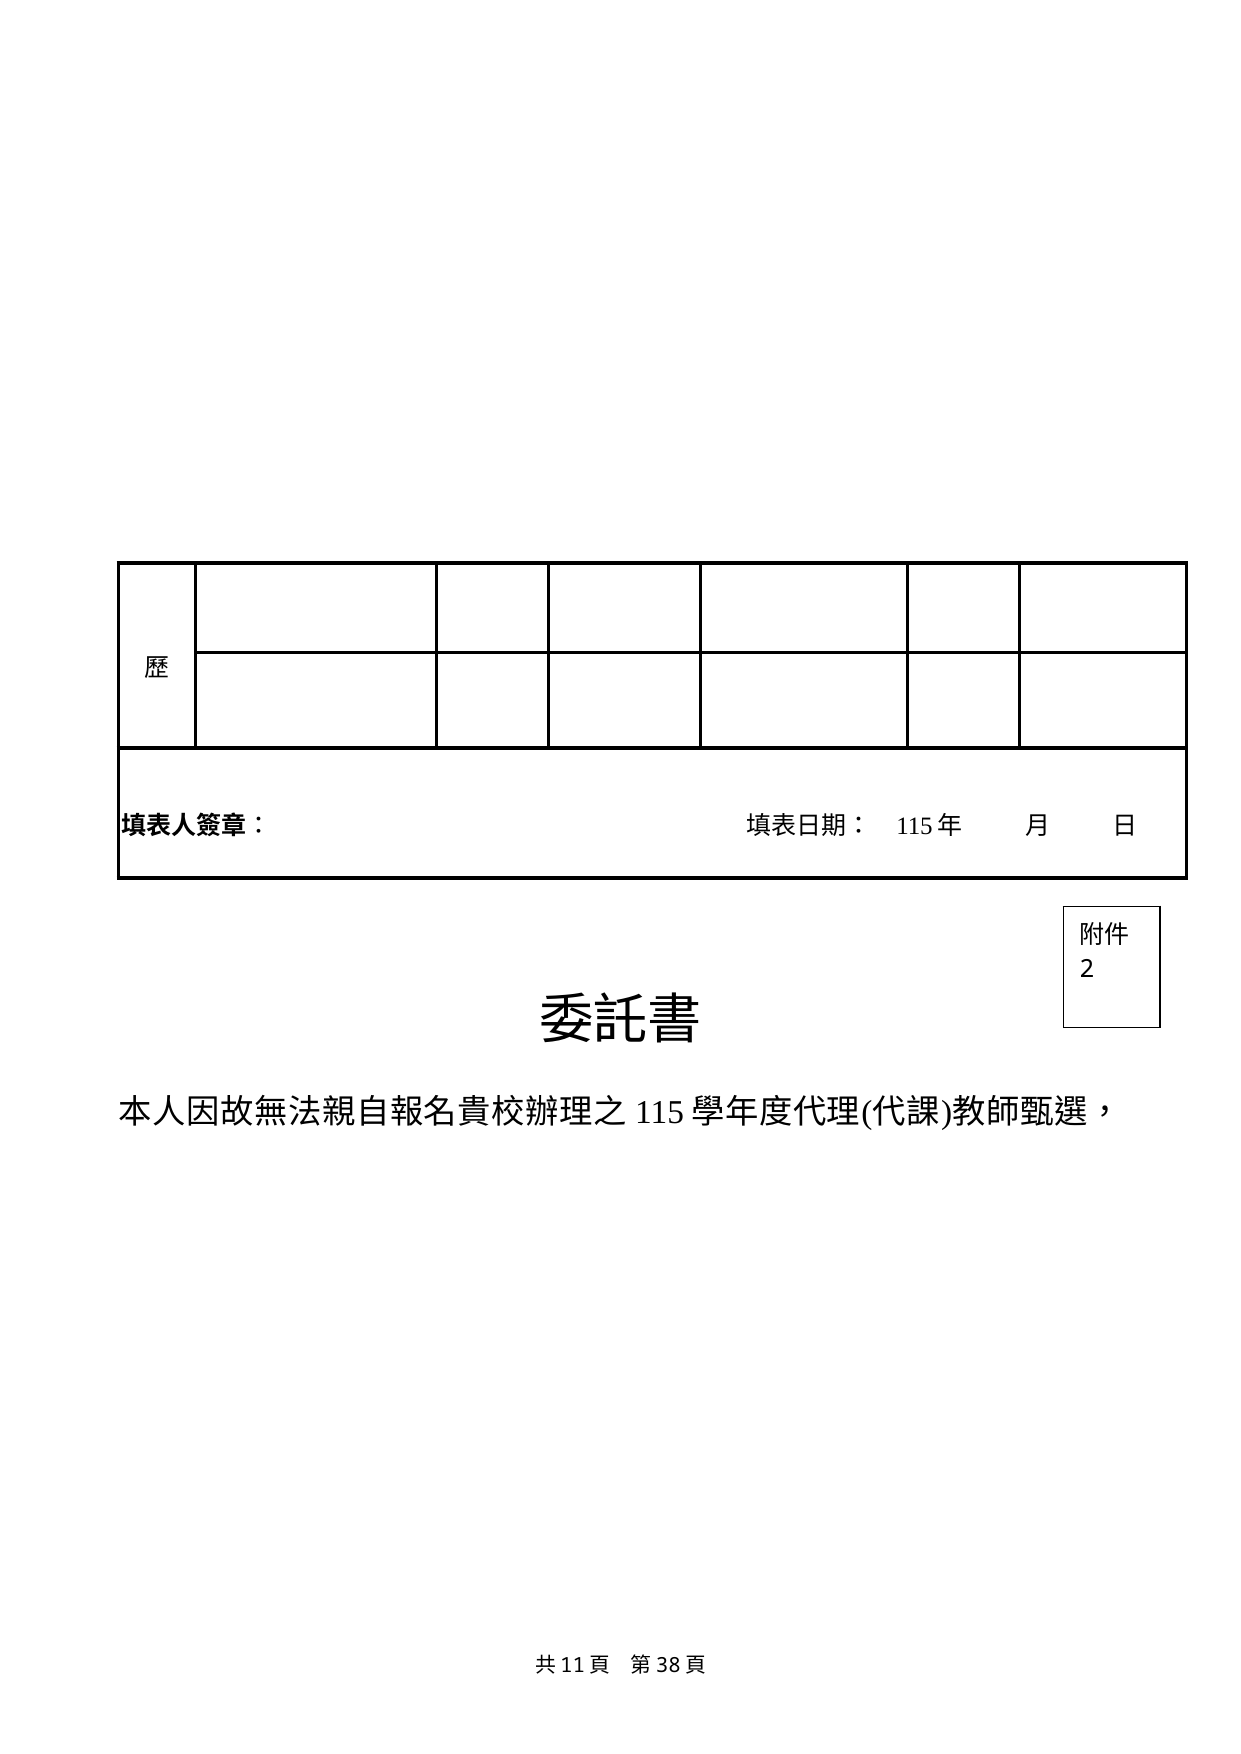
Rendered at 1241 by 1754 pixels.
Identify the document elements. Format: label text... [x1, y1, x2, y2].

table_cell [1021, 654, 1185, 746]
table_cell [438, 654, 547, 746]
table_cell [909, 565, 1018, 651]
table_cell [550, 654, 699, 746]
table_cell [197, 565, 435, 651]
table_cell [197, 654, 435, 746]
text 本人因故無法親自報名貴校辦理之115學年度代理(代課)教師甄選， [118, 1067, 1122, 1129]
table_cell [438, 565, 547, 651]
table_cell [702, 565, 906, 651]
table_cell 填表人簽章： 填表日期： 115年 月 日 [120, 750, 1185, 876]
text 委託書 [118, 907, 1122, 1067]
table_cell [702, 654, 906, 746]
table_cell [909, 654, 1018, 746]
table_cell 歷 [120, 565, 194, 746]
text 附件2 [1079, 914, 1144, 985]
text 委託書 [1064, 907, 1159, 1027]
table_cell [1021, 565, 1185, 651]
table_cell [550, 565, 699, 651]
